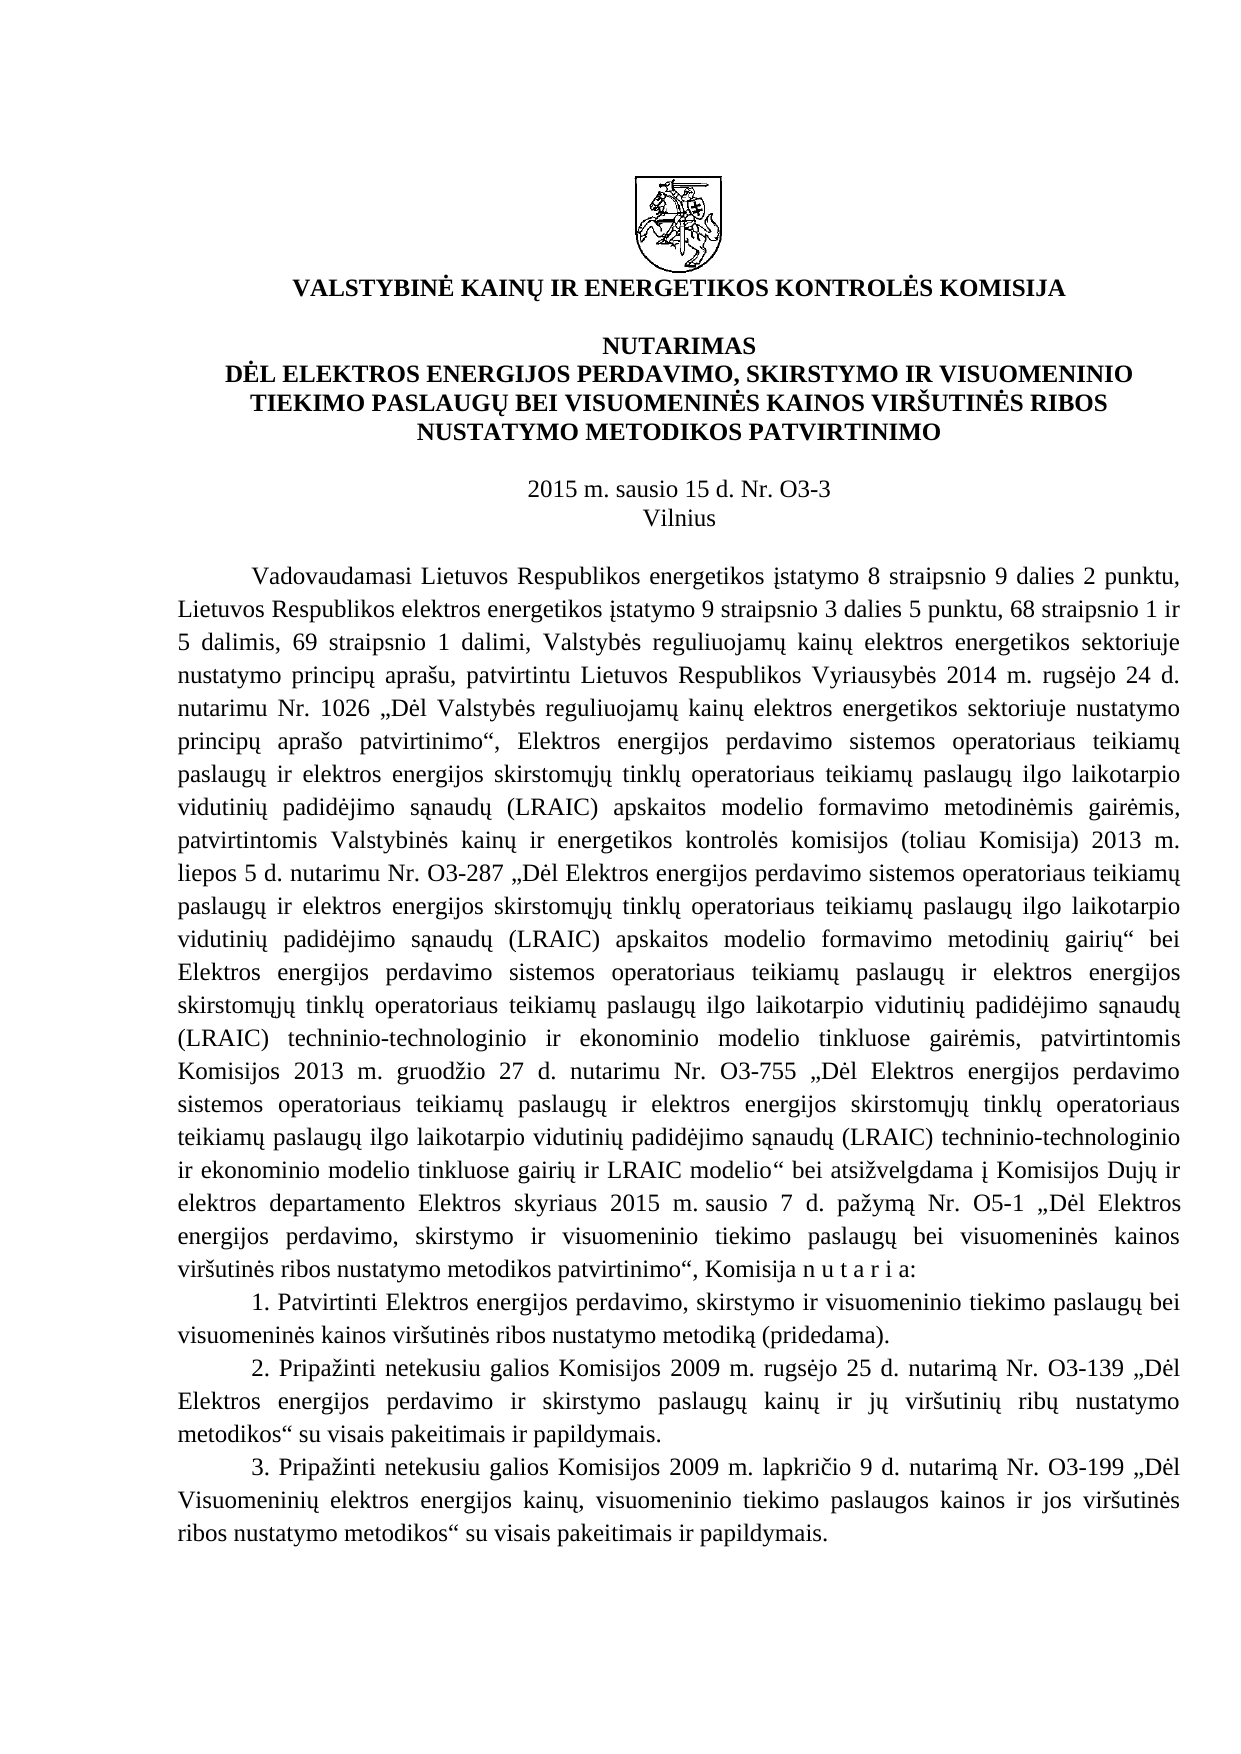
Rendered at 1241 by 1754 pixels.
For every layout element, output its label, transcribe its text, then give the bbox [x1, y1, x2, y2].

text Vilnius [177, 503, 1181, 532]
text 3. Pripažinti netekusiu galios Komisijos 2009 m. lapkričio 9 d. nutarimą Nr. O3-199 „Dėl Visuomeninių elektros energijos kainų, visuomeninio tiekimo paslaugos kainos ir jos viršutinės ribos nustatymo metodikos“ su visais pakeitimais ir papildymais. [177, 1452, 1181, 1547]
text Vadovaudamasi Lietuvos Respublikos energetikos įstatymo 8 straipsnio 9 dalies 2 punktu, Lietuvos Respublikos elektros energetikos įstatymo 9 straipsnio 3 dalies 5 punktu, 68 straipsnio 1 ir 5 dalimis, 69 straipsnio 1 dalimi, Valstybės reguliuojamų kainų elektros energetikos sektoriuje nustatymo principų aprašu, patvirtintu Lietuvos Respublikos Vyriausybės 2014 m. rugsėjo 24 d. nutarimu Nr. 1026 „Dėl Valstybės reguliuojamų kainų elektros energetikos sektoriuje nustatymo principų aprašo patvirtinimo“, Elektros energijos perdavimo sistemos operatoriaus teikiamų paslaugų ir elektros energijos skirstomųjų tinklų operatoriaus teikiamų paslaugų ilgo laikotarpio vidutinių padidėjimo sąnaudų (LRAIC) apskaitos modelio formavimo metodinėmis gairėmis, patvirtintomis Valstybinės kainų ir energetikos kontrolės komisijos (toliau Komisija) 2013 m. liepos 5 d. nutarimu Nr. O3-287 „Dėl Elektros energijos perdavimo sistemos operatoriaus teikiamų paslaugų ir elektros energijos skirstomųjų tinklų operatoriaus teikiamų paslaugų ilgo laikotarpio vidutinių padidėjimo sąnaudų (LRAIC) apskaitos modelio formavimo metodinių gairių“ bei Elektros energijos perdavimo sistemos operatoriaus teikiamų paslaugų ir elektros energijos skirstomųjų tinklų operatoriaus teikiamų paslaugų ilgo laikotarpio vidutinių padidėjimo sąnaudų (LRAIC) techninio-technologinio ir ekonominio modelio tinkluose gairėmis, patvirtintomis Komisijos 2013 m. gruodžio 27 d. nutarimu Nr. O3-755 „Dėl Elektros energijos perdavimo sistemos operatoriaus teikiamų paslaugų ir elektros energijos skirstomųjų tinklų operatoriaus teikiamų paslaugų ilgo laikotarpio vidutinių padidėjimo sąnaudų (LRAIC) techninio-technologinio ir ekonominio modelio tinkluose gairių ir LRAIC modelio“ bei atsižvelgdama į Komisijos Dujų ir elektros departamento Elektros skyriaus 2015 m. sausio 7 d. pažymą Nr. O5-1 „Dėl Elektros energijos perdavimo, skirstymo ir visuomeninio tiekimo paslaugų bei visuomeninės kainos viršutinės ribos nustatymo metodikos patvirtinimo“, Komisija n u t a r i a: [177, 561, 1181, 1283]
text 2. Pripažinti netekusiu galios Komisijos 2009 m. rugsėjo 25 d. nutarimą Nr. O3-139 „Dėl Elektros energijos perdavimo ir skirstymo paslaugų kainų ir jų viršutinių ribų nustatymo metodikos“ su visais pakeitimais ir papildymais. [177, 1353, 1181, 1448]
text 2015 m. sausio 15 d. Nr. O3-3 [177, 474, 1181, 503]
text DĖL Elektros energijos Perdavimo, skirstymo IR visuomeninio tiekimo paslaugų bei visuomeninės kainos viršutinės ribos nustatymo METODIKos patvirtinimo [177, 359, 1181, 474]
text Nutarimas [177, 331, 1181, 359]
text VALSTYBINĖ KAINŲ IR ENERGETIKOS KONTROLĖS KOMISIJA [177, 273, 1181, 302]
text 1. Patvirtinti Elektros energijos perdavimo, skirstymo ir visuomeninio tiekimo paslaugų bei visuomeninės kainos viršutinės ribos nustatymo metodiką (pridedama). [177, 1287, 1181, 1349]
